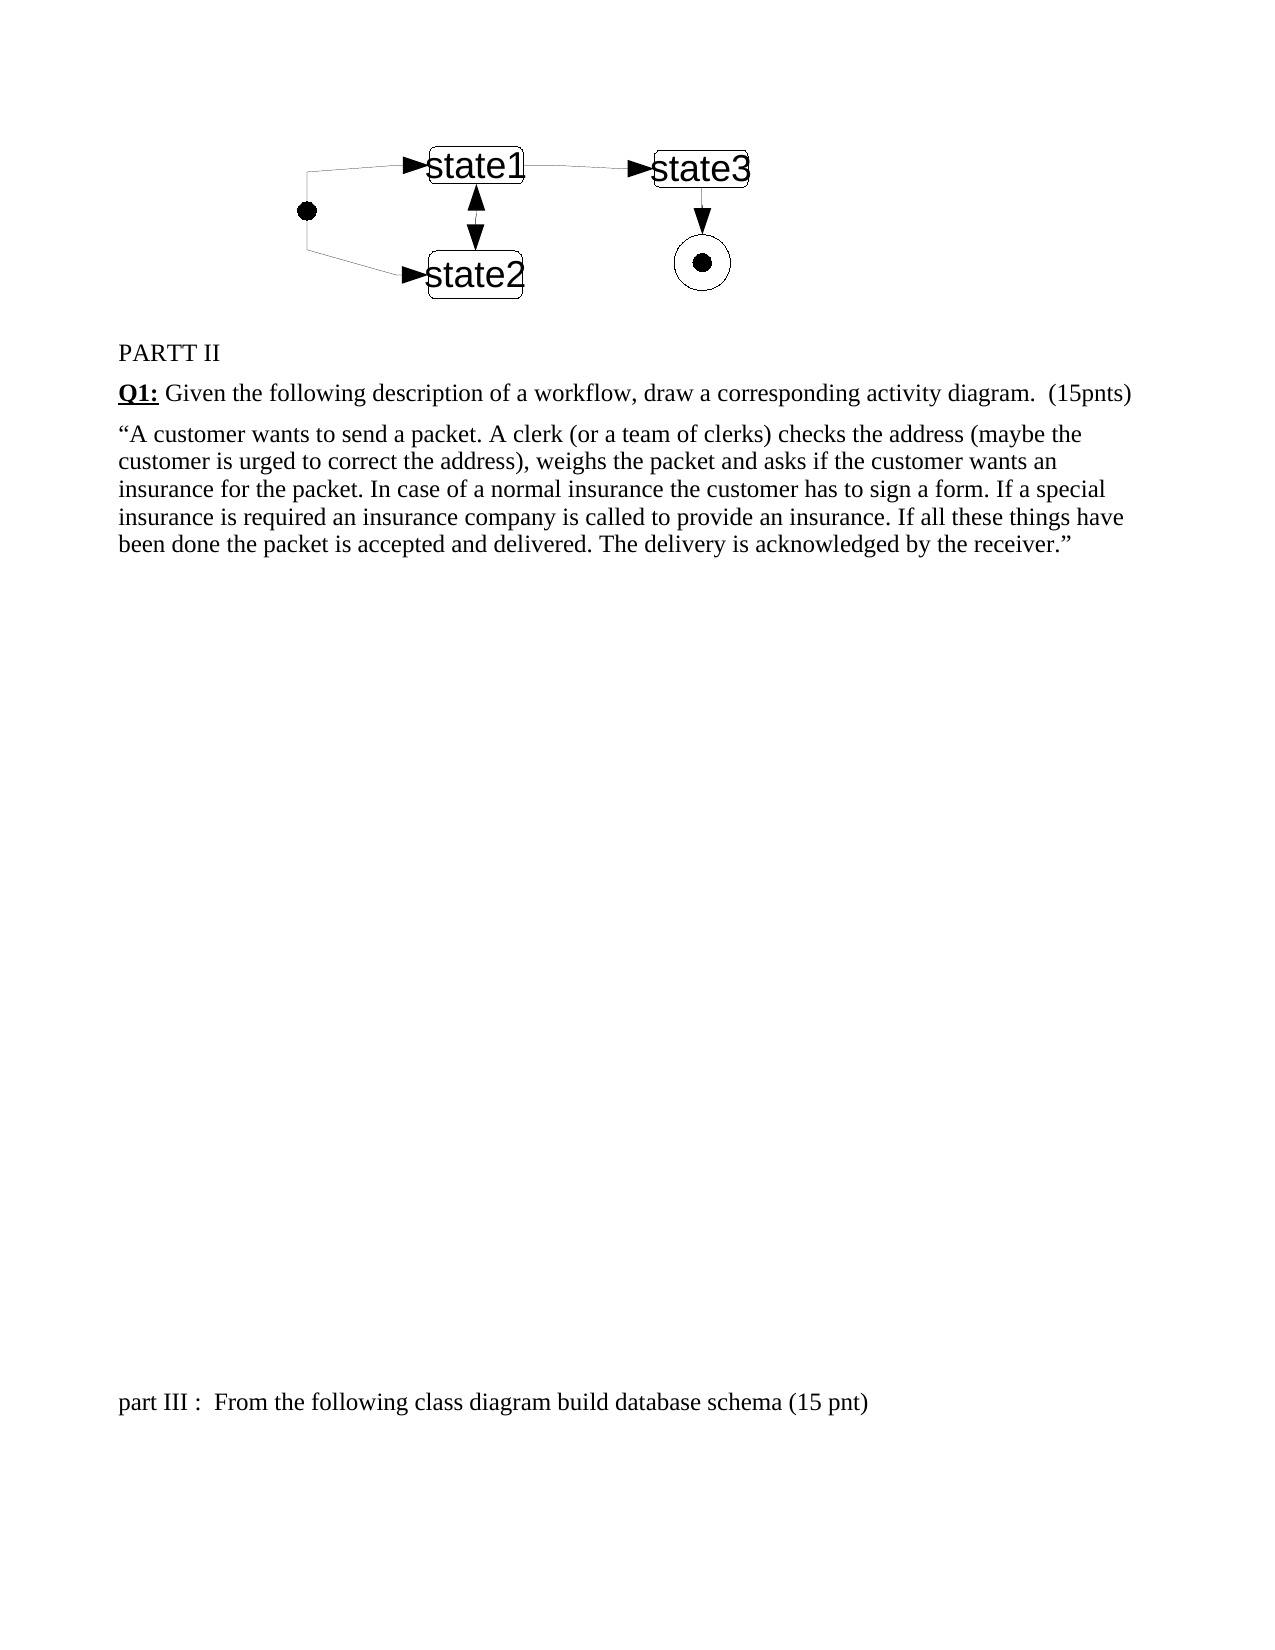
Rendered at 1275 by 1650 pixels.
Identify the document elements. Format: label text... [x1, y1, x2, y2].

text part III : From the following class diagram build database schema (15 pnt) [118, 1388, 1157, 1416]
text PARTT II [118, 339, 1157, 367]
text Q1: Given the following description of a workflow, draw a corresponding activity diagram. (15pnts) [118, 379, 1157, 407]
text “A customer wants to send a packet. A clerk (or a team of clerks) checks the address (maybe the customer is urged to correct the address), weighs the packet and asks if the customer wants an insurance for the packet. In case of a normal insurance the customer has to sign a form. If a special insurance is required an insurance company is called to provide an insurance. If all these things have been done the packet is accepted and delivered. The delivery is acknowledged by the receiver.” [118, 420, 1157, 558]
